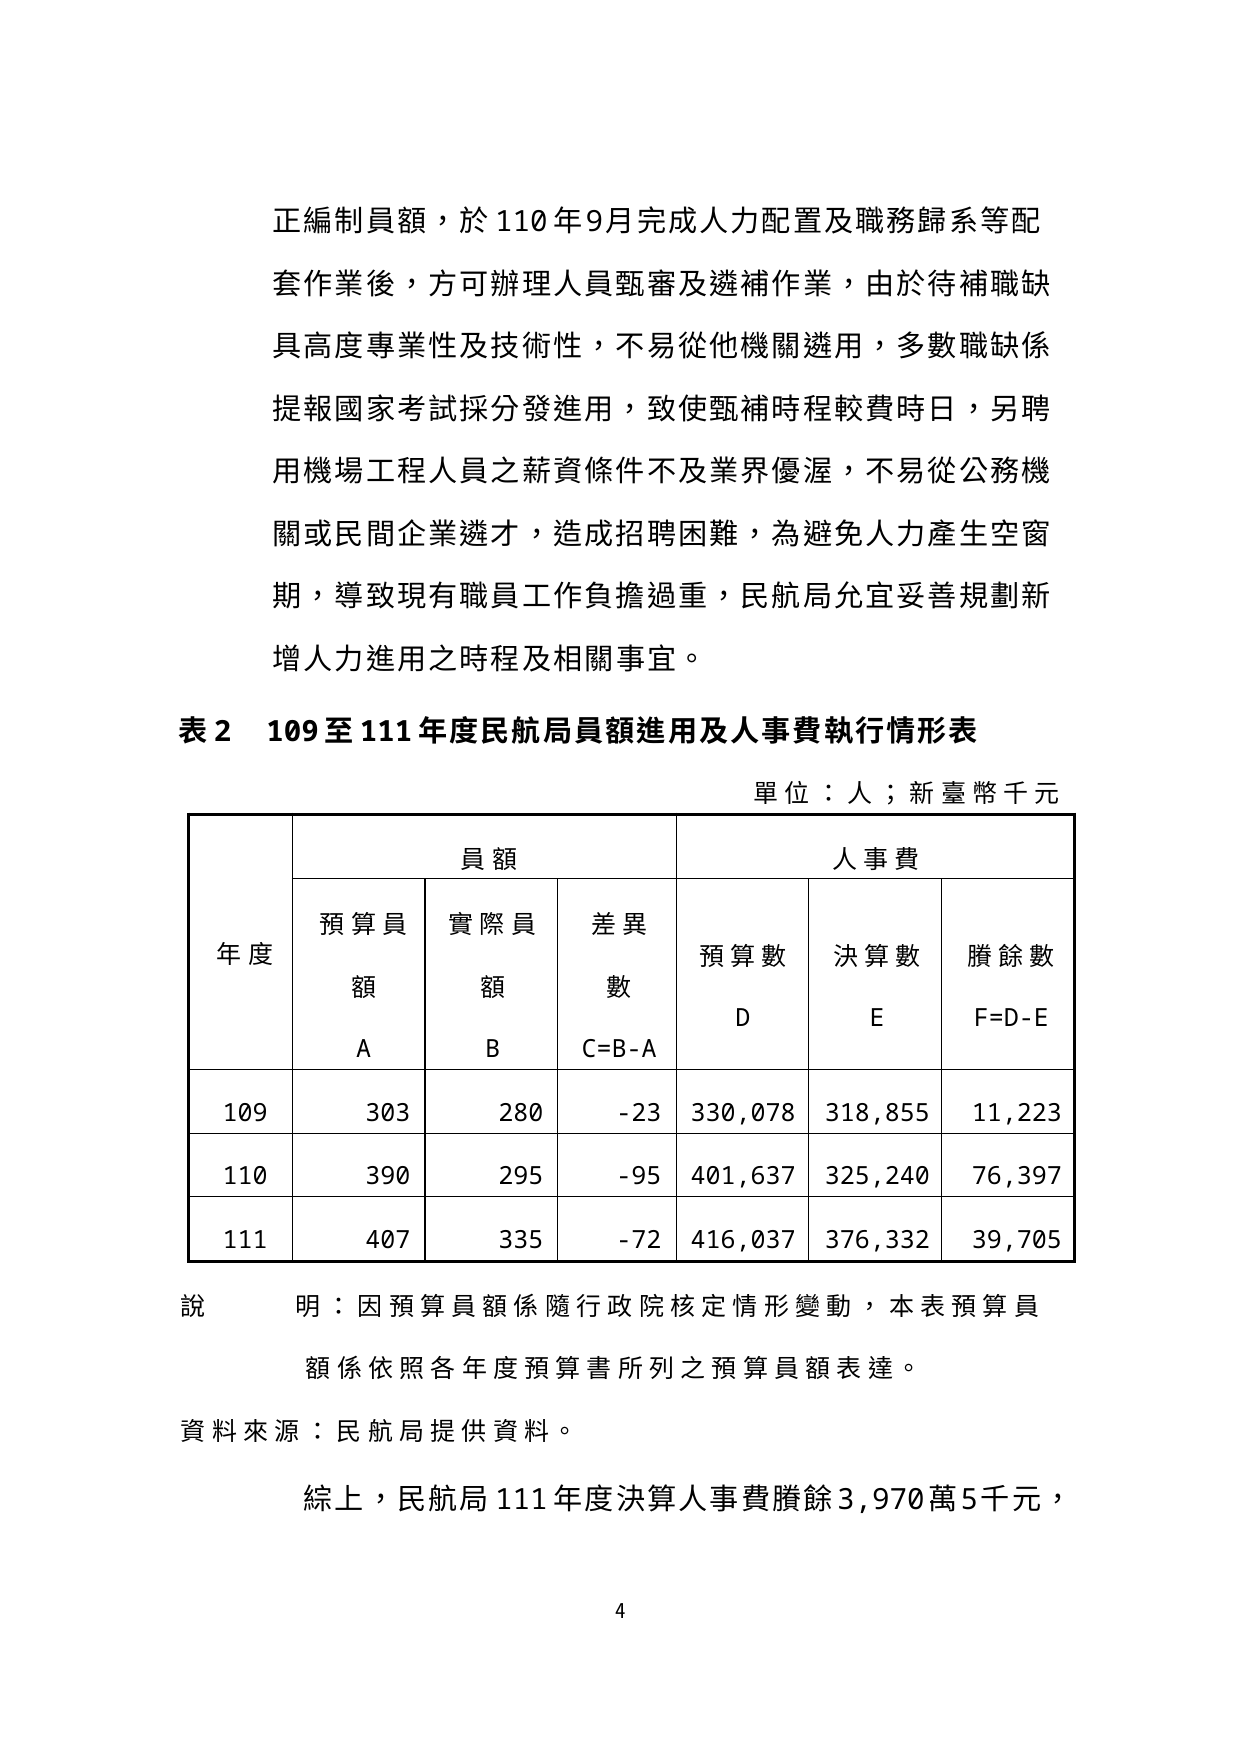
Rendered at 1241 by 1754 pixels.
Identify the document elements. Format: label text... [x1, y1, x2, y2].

table_header 年度 [190, 816, 292, 1069]
table_header 員額 [293, 816, 676, 878]
table_cell 110 [190, 1134, 292, 1196]
table_cell 111 [190, 1197, 292, 1259]
text 綜上，民航局111年度決算人事費賸餘3,970萬5千元，實際員額335人，較預算員額407人減少72人，主要係該局於109年間請增預算員額時，未能妥善規劃修正編制法規與員額進用相關行政程序之合理作業時間所致；為避免人力產生空窗期，導致現有職員工作負擔過重，民航局允宜妥善規劃新增人力進用之時程及相關事宜。 [236, 1455, 1063, 1518]
table_cell 325,240 [809, 1134, 941, 1196]
table_cell 76,397 [942, 1134, 1073, 1196]
table_cell 401,637 [677, 1134, 808, 1196]
text 表2 109至111年度民航局員額進用及人事費執行情形表 [177, 688, 1063, 750]
table_cell 差異數 C=B-A [558, 879, 676, 1069]
table_cell 330,078 [677, 1070, 808, 1132]
table_cell 303 [293, 1070, 424, 1132]
table_cell 39,705 [942, 1197, 1073, 1259]
text 單位：人；新臺幣千元 [177, 750, 1063, 813]
table_cell 390 [293, 1134, 424, 1196]
table_cell 335 [426, 1197, 557, 1259]
table_cell -95 [558, 1134, 676, 1196]
table_cell -72 [558, 1197, 676, 1259]
text 正編制員額，於110年9月完成人力配置及職務歸系等配套作業後，方可辦理人員甄審及遴補作業，由於待補職缺具高度專業性及技術性，不易從他機關遴用，多數職缺係提報國家考試採分發進用，致使甄補時程較費時日，另聘用機場工程人員之薪資條件不及業界優渥，不易從公務機關或民間企業遴才，造成招聘困難，為避免人力產生空窗期，導致現有職員工作負擔過重，民航局允宜妥善規劃新增人力進用之時程及相關事宜。 [266, 177, 1063, 677]
table_cell 11,223 [942, 1070, 1073, 1132]
table_cell 376,332 [809, 1197, 941, 1259]
table_cell 決算數 E [809, 879, 941, 1069]
table_cell 賸餘數 F=D-E [942, 879, 1073, 1069]
text 資料來源：民航局提供資料。 [177, 1388, 1063, 1450]
table_cell 預算員額 A [293, 879, 424, 1069]
text 說 明：因預算員額係隨行政院核定情形變動，本表預算員額係依照各年度預算書所列之預算員額表達。 [177, 1263, 1063, 1388]
table_cell 實際員額 B [426, 879, 557, 1069]
table_cell 416,037 [677, 1197, 808, 1259]
table_header 人事費 [677, 816, 1073, 878]
table_cell 318,855 [809, 1070, 941, 1132]
table_cell 109 [190, 1070, 292, 1132]
table_cell 295 [426, 1134, 557, 1196]
table_cell 預算數 D [677, 879, 808, 1069]
table_cell 280 [426, 1070, 557, 1132]
table_cell -23 [558, 1070, 676, 1132]
table_cell 407 [293, 1197, 424, 1259]
